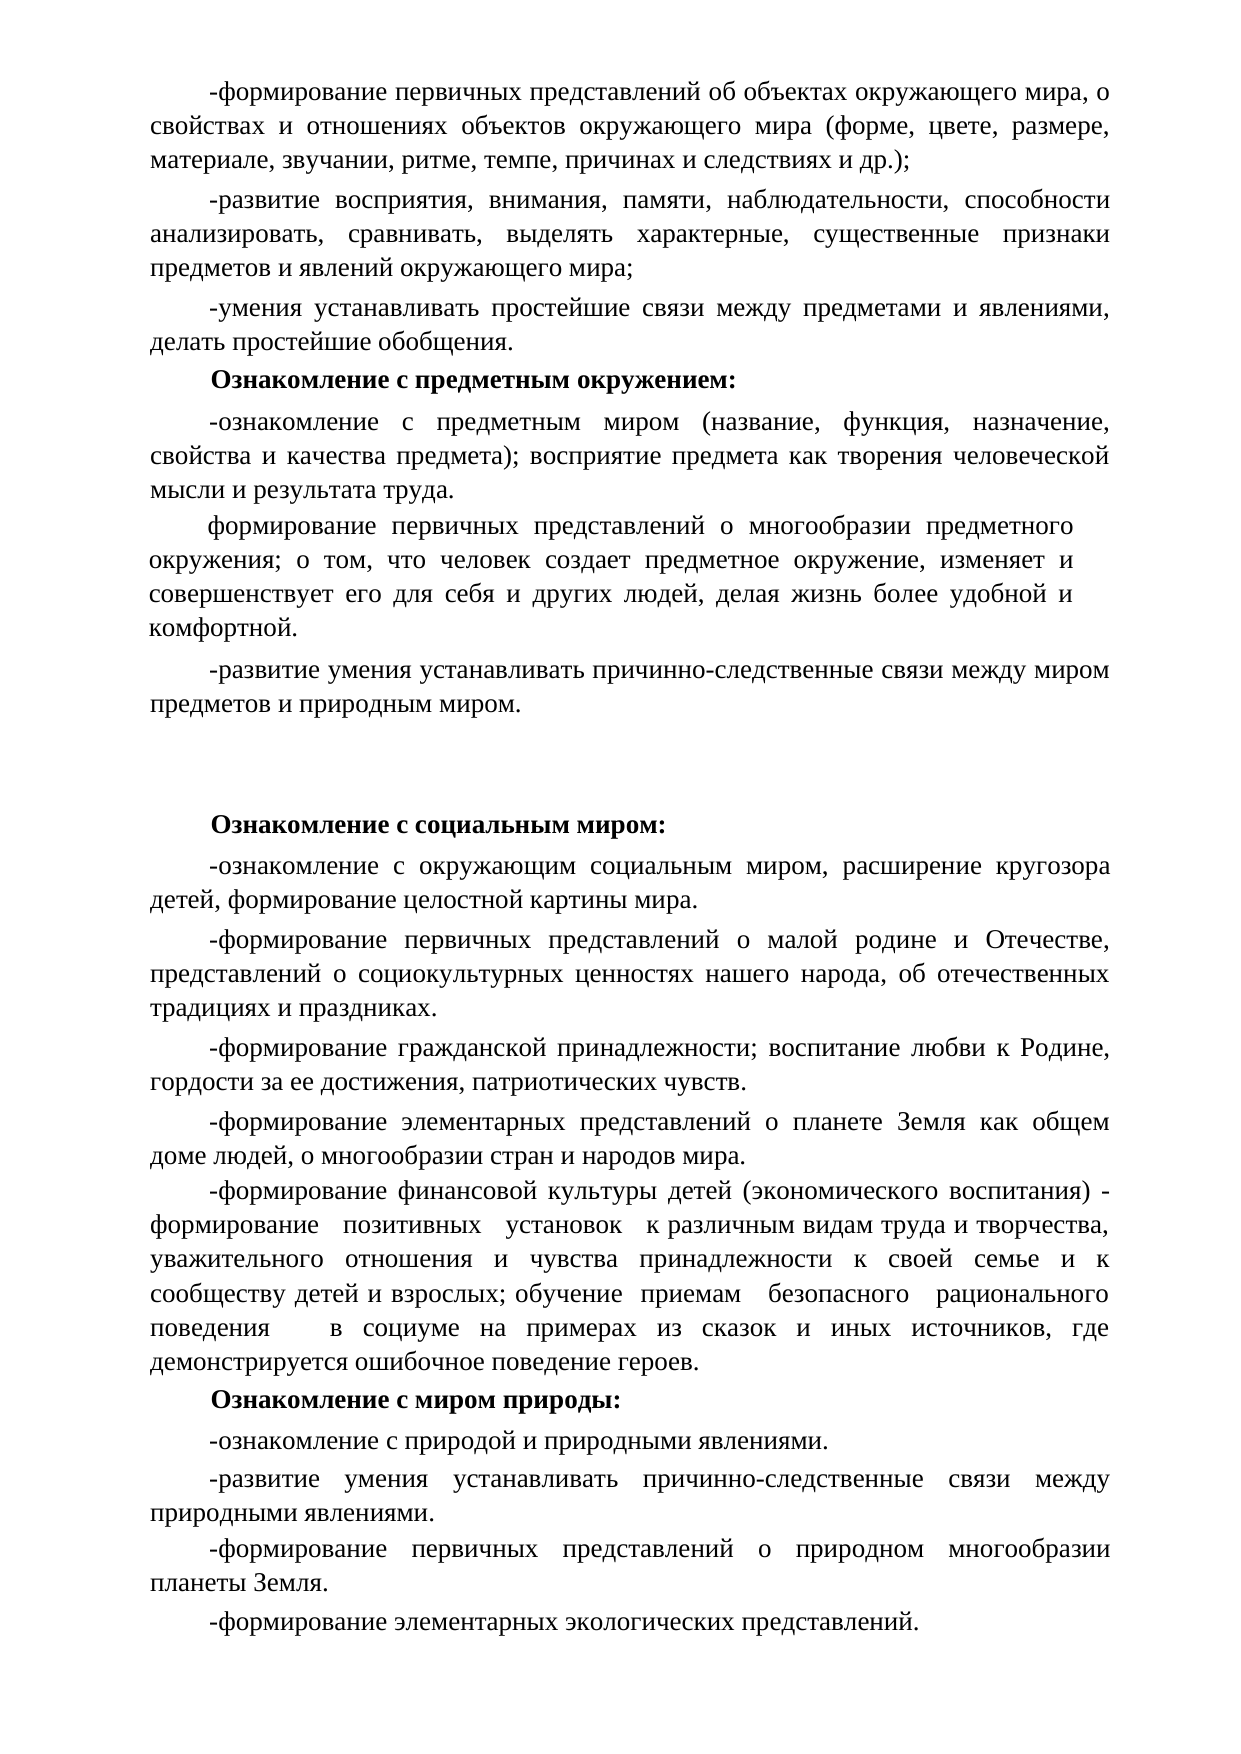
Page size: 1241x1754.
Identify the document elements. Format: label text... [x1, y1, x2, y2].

text формирование первичных представлений о многообразии предметного окружения; о том, что человек создает предметное окружение, изменяет и совершенствует его для себя и других людей, делая жизнь более удобной и комфортной. [148, 509, 1074, 642]
text Ознакомление с предметным окружением: [210, 363, 1133, 394]
list ознакомление с окружающим социальным миром, расширение кругозора детей, формирование целостной картины мира. [150, 849, 1111, 915]
list ознакомление с предметным миром (название, функция, назначение, свойства и качества предмета); восприятие предмета как творения человеческой мысли и результата труда. [150, 405, 1111, 504]
list формирование финансовой культуры детей (экономического воспитания) - формирование позитивных установок к различным видам труда и творчества, уважительного отношения и чувства принадлежности к своей семье и к сообществу детей и взрослых; обучение приемам безопасного рационального поведения в социуме на примерах из сказок и иных источников, где демонстрируется ошибочное поведение героев. [150, 1174, 1111, 1376]
list развитие умения устанавливать причинно-следственные связи между природными явлениями. [150, 1462, 1111, 1527]
list формирование первичных представлений о природном многообразии планеты Земля. [150, 1532, 1111, 1597]
list формирование элементарных представлений о планете Земля как общем доме людей, о многообразии стран и народов мира. [150, 1104, 1111, 1170]
list формирование первичных представлений о малой родине и Отечестве, представлений о социокультурных ценностях нашего народа, об отечественных традициях и праздниках. [150, 923, 1111, 1022]
list умения устанавливать простейшие связи между предметами и явлениями, делать простейшие обобщения. [150, 291, 1111, 357]
list развитие умения устанавливать причинно-следственные связи между миром предметов и природным миром. [150, 653, 1111, 718]
list формирование элементарных экологических представлений. [150, 1605, 1111, 1636]
list развитие восприятия, внимания, памяти, наблюдательности, способности анализировать, сравнивать, выделять характерные, существенные признаки предметов и явлений окружающего мира; [150, 183, 1111, 282]
list формирование гражданской принадлежности; воспитание любви к Родине, гордости за ее достижения, патриотических чувств. [150, 1031, 1111, 1096]
list формирование первичных представлений об объектах окружающего мира, о свойствах и отношениях объектов окружающего мира (форме, цвете, размере, материале, звучании, ритме, темпе, причинах и следствиях и др.); [150, 75, 1111, 174]
text Ознакомление с социальным миром: [210, 808, 1133, 839]
text Ознакомление с миром природы: [210, 1383, 1133, 1414]
list ознакомление с природой и природными явлениями. [150, 1424, 1111, 1455]
